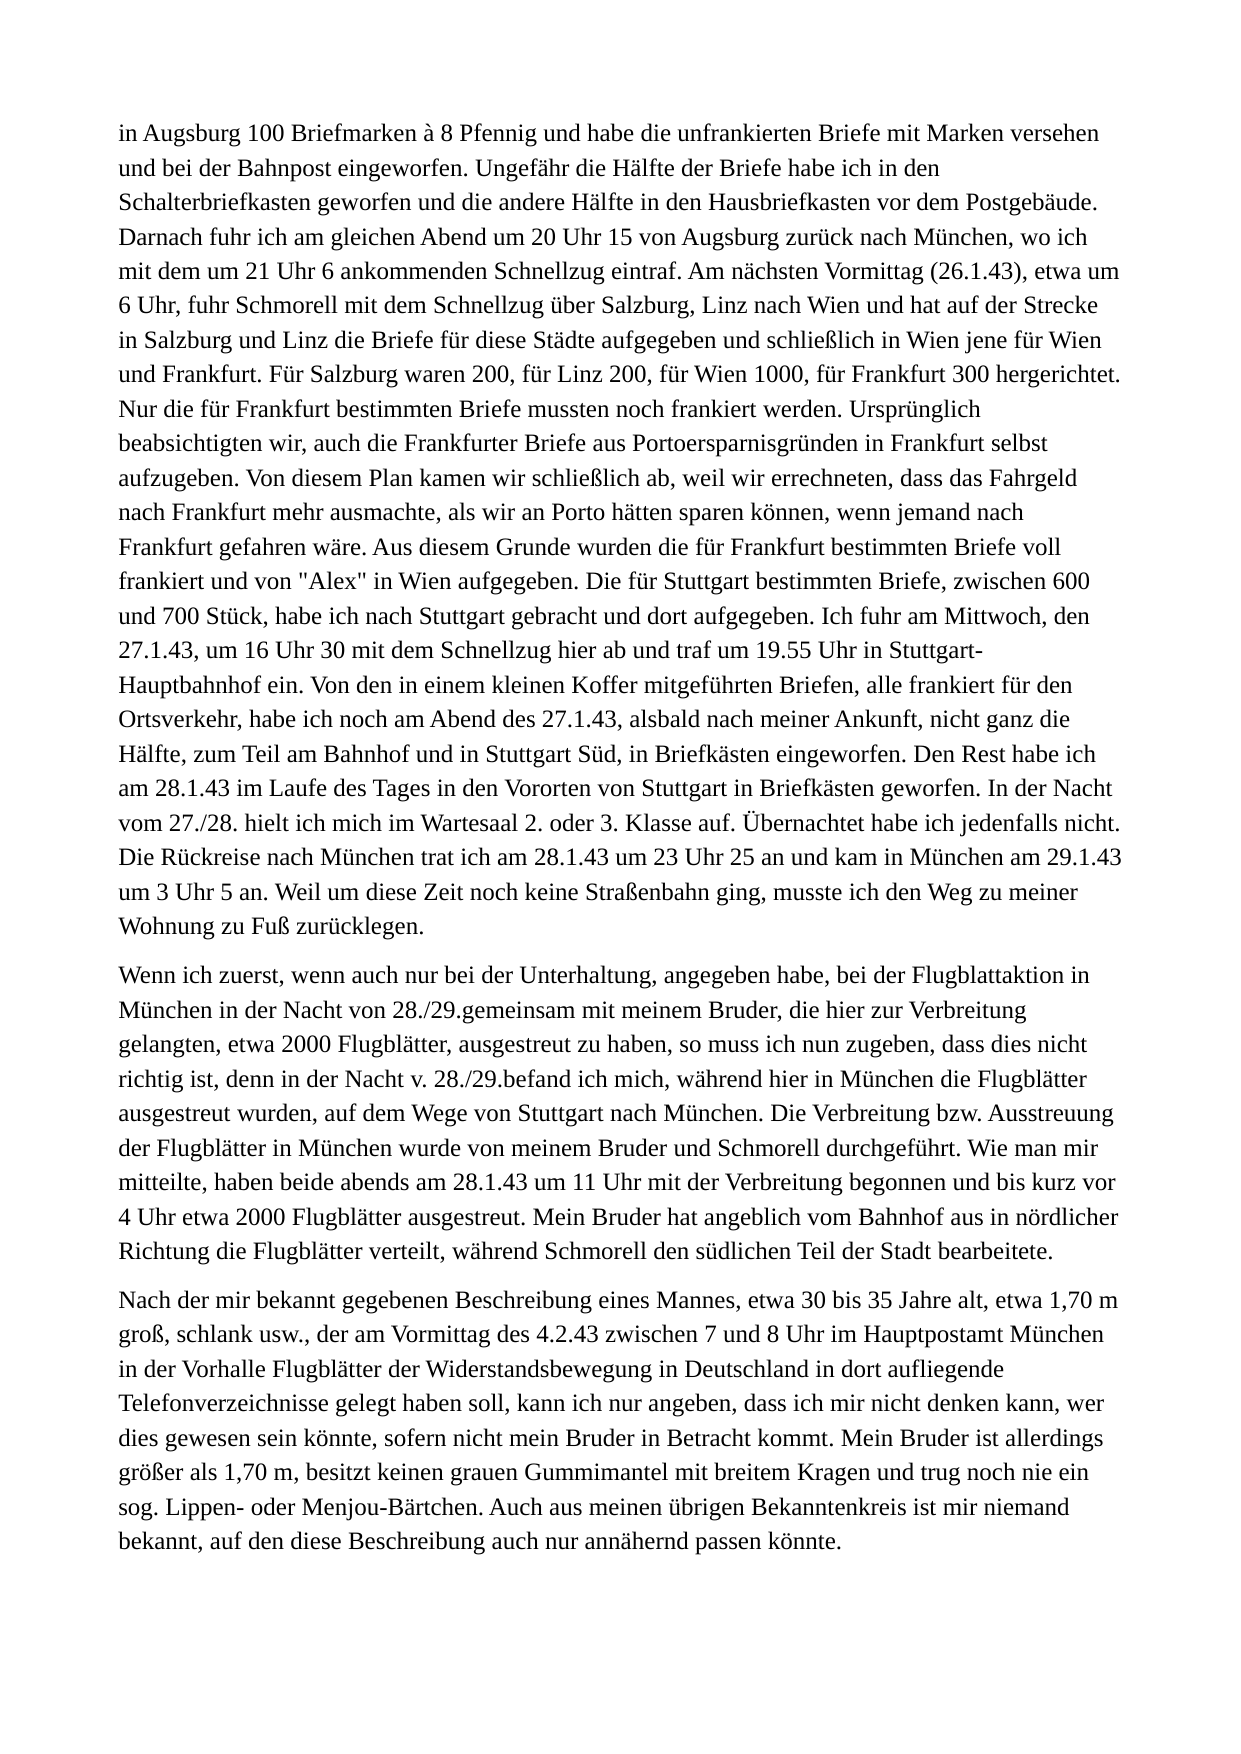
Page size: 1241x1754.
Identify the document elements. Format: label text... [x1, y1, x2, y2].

text Wenn ich zuerst, wenn auch nur bei der Unterhaltung, angegeben habe, bei der Flugblattaktion in München in der Nacht von 28./29.gemeinsam mit meinem Bruder, die hier zur Verbreitung gelangten, etwa 2000 Flugblätter, ausgestreut zu haben, so muss ich nun zugeben, dass dies nicht richtig ist, denn in der Nacht v. 28./29.befand ich mich, während hier in München die Flugblätter ausgestreut wurden, auf dem Wege von Stuttgart nach München. Die Verbreitung bzw. Ausstreuung der Flugblätter in München wurde von meinem Bruder und Schmorell durchgeführt. Wie man mir mitteilte, haben beide abends am 28.1.43 um 11 Uhr mit der Verbreitung begonnen und bis kurz vor 4 Uhr etwa 2000 Flugblätter ausgestreut. Mein Bruder hat angeblich vom Bahnhof aus in nördlicher Richtung die Flugblätter verteilt, während Schmorell den südlichen Teil der Stadt bearbeitete. [118, 960, 1122, 1265]
text Nach der mir bekannt gegebenen Beschreibung eines Mannes, etwa 30 bis 35 Jahre alt, etwa 1,70 m groß, schlank usw., der am Vormittag des 4.2.43 zwischen 7 und 8 Uhr im Hauptpostamt München in der Vorhalle Flugblätter der Widerstandsbewegung in Deutschland in dort aufliegende Telefonverzeichnisse gelegt haben soll, kann ich nur angeben, dass ich mir nicht denken kann, wer dies gewesen sein könnte, sofern nicht mein Bruder in Betracht kommt. Mein Bruder ist allerdings größer als 1,70 m, besitzt keinen grauen Gummimantel mit breitem Kragen und trug noch nie ein sog. Lippen- oder Menjou-Bärtchen. Auch aus meinen übrigen Bekanntenkreis ist mir niemand bekannt, auf den diese Beschreibung auch nur annähernd passen könnte. [118, 1285, 1122, 1555]
text in Augsburg 100 Briefmarken à 8 Pfennig und habe die unfrankierten Briefe mit Marken versehen und bei der Bahnpost eingeworfen. Ungefähr die Hälfte der Briefe habe ich in den Schalterbriefkasten geworfen und die andere Hälfte in den Hausbriefkasten vor dem Postgebäude. Darnach fuhr ich am gleichen Abend um 20 Uhr 15 von Augsburg zurück nach München, wo ich mit dem um 21 Uhr 6 ankommenden Schnellzug eintraf. Am nächsten Vormittag (26.1.43), etwa um 6 Uhr, fuhr Schmorell mit dem Schnellzug über Salzburg, Linz nach Wien und hat auf der Strecke in Salzburg und Linz die Briefe für diese Städte aufgegeben und schließlich in Wien jene für Wien und Frankfurt. Für Salzburg waren 200, für Linz 200, für Wien 1000, für Frankfurt 300 hergerichtet. Nur die für Frankfurt bestimmten Briefe mussten noch frankiert werden. Ursprünglich beabsichtigten wir, auch die Frankfurter Briefe aus Portoersparnisgründen in Frankfurt selbst aufzugeben. Von diesem Plan kamen wir schließlich ab, weil wir errechneten, dass das Fahrgeld nach Frankfurt mehr ausmachte, als wir an Porto hätten sparen können, wenn jemand nach Frankfurt gefahren wäre. Aus diesem Grunde wurden die für Frankfurt bestimmten Briefe voll frankiert und von "Alex" in Wien aufgegeben. Die für Stuttgart bestimmten Briefe, zwischen 600 und 700 Stück, habe ich nach Stuttgart gebracht und dort aufgegeben. Ich fuhr am Mittwoch, den 27.1.43, um 16 Uhr 30 mit dem Schnellzug hier ab und traf um 19.55 Uhr in Stuttgart-Hauptbahnhof ein. Von den in einem kleinen Koffer mitgeführten Briefen, alle frankiert für den Ortsverkehr, habe ich noch am Abend des 27.1.43, alsbald nach meiner Ankunft, nicht ganz die Hälfte, zum Teil am Bahnhof und in Stuttgart Süd, in Briefkästen eingeworfen. Den Rest habe ich am 28.1.43 im Laufe des Tages in den Vororten von Stuttgart in Briefkästen geworfen. In der Nacht vom 27./28. hielt ich mich im Wartesaal 2. oder 3. Klasse auf. Übernachtet habe ich jedenfalls nicht. Die Rückreise nach München trat ich am 28.1.43 um 23 Uhr 25 an und kam in München am 29.1.43 um 3 Uhr 5 an. Weil um diese Zeit noch keine Straßenbahn ging, musste ich den Weg zu meiner Wohnung zu Fuß zurücklegen. [118, 118, 1122, 940]
